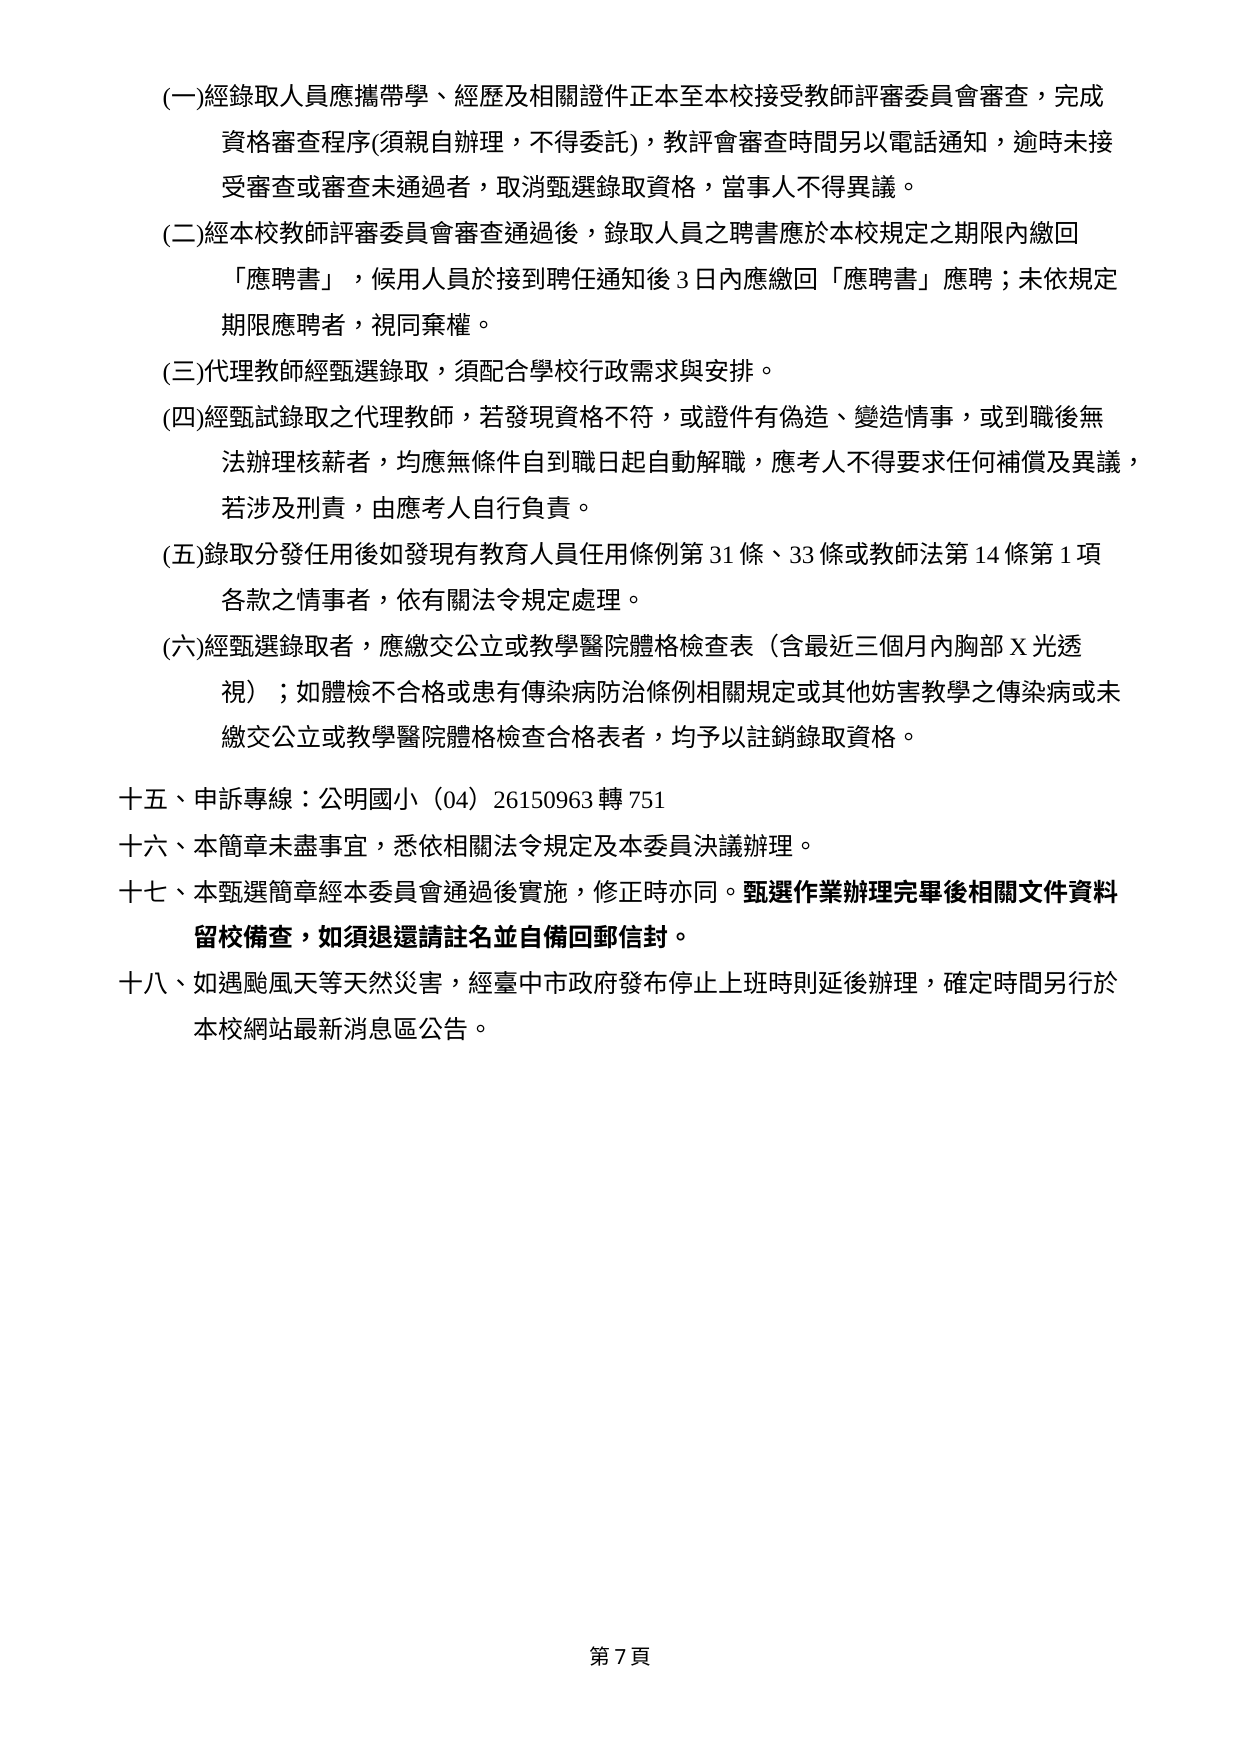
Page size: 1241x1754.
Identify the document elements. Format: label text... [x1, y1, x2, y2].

text (三)代理教師經甄選錄取，須配合學校行政需求與安排。 [162, 343, 1122, 389]
text 十五、申訴專線：公明國小（04）26150963轉751 [118, 756, 1122, 818]
text 十六、本簡章未盡事宜，悉依相關法令規定及本委員決議辦理。 [118, 818, 1122, 864]
text (五)錄取分發任用後如發現有教育人員任用條例第31條、33條或教師法第14條第1項各款之情事者，依有關法令規定處理。 [162, 527, 1122, 618]
text (二)經本校教師評審委員會審查通過後，錄取人員之聘書應於本校規定之期限內繳回「應聘書」，候用人員於接到聘任通知後3日內應繳回「應聘書」應聘；未依規定期限應聘者，視同棄權。 [162, 206, 1122, 343]
text (六)經甄選錄取者，應繳交公立或教學醫院體格檢查表（含最近三個月內胸部X光透視）；如體檢不合格或患有傳染病防治條例相關規定或其他妨害教學之傳染病或未繳交公立或教學醫院體格檢查合格表者，均予以註銷錄取資格。 [162, 618, 1122, 756]
text 十八、如遇颱風天等天然災害，經臺中市政府發布停止上班時則延後辦理，確定時間另行於本校網站最新消息區公告。 [118, 956, 1122, 1048]
text (四)經甄試錄取之代理教師，若發現資格不符，或證件有偽造、變造情事，或到職後無法辦理核薪者，均應無條件自到職日起自動解職，應考人不得要求任何補償及異議，若涉及刑責，由應考人自行負責。 [162, 389, 1122, 527]
text 十七、本甄選簡章經本委員會通過後實施，修正時亦同。甄選作業辦理完畢後相關文件資料留校備查，如須退還請註名並自備回郵信封。 [118, 864, 1122, 956]
text (一)經錄取人員應攜帶學、經歷及相關證件正本至本校接受教師評審委員會審查，完成資格審查程序(須親自辦理，不得委託)，教評會審查時間另以電話通知，逾時未接受審查或審查未通過者，取消甄選錄取資格，當事人不得異議。 [162, 68, 1122, 206]
